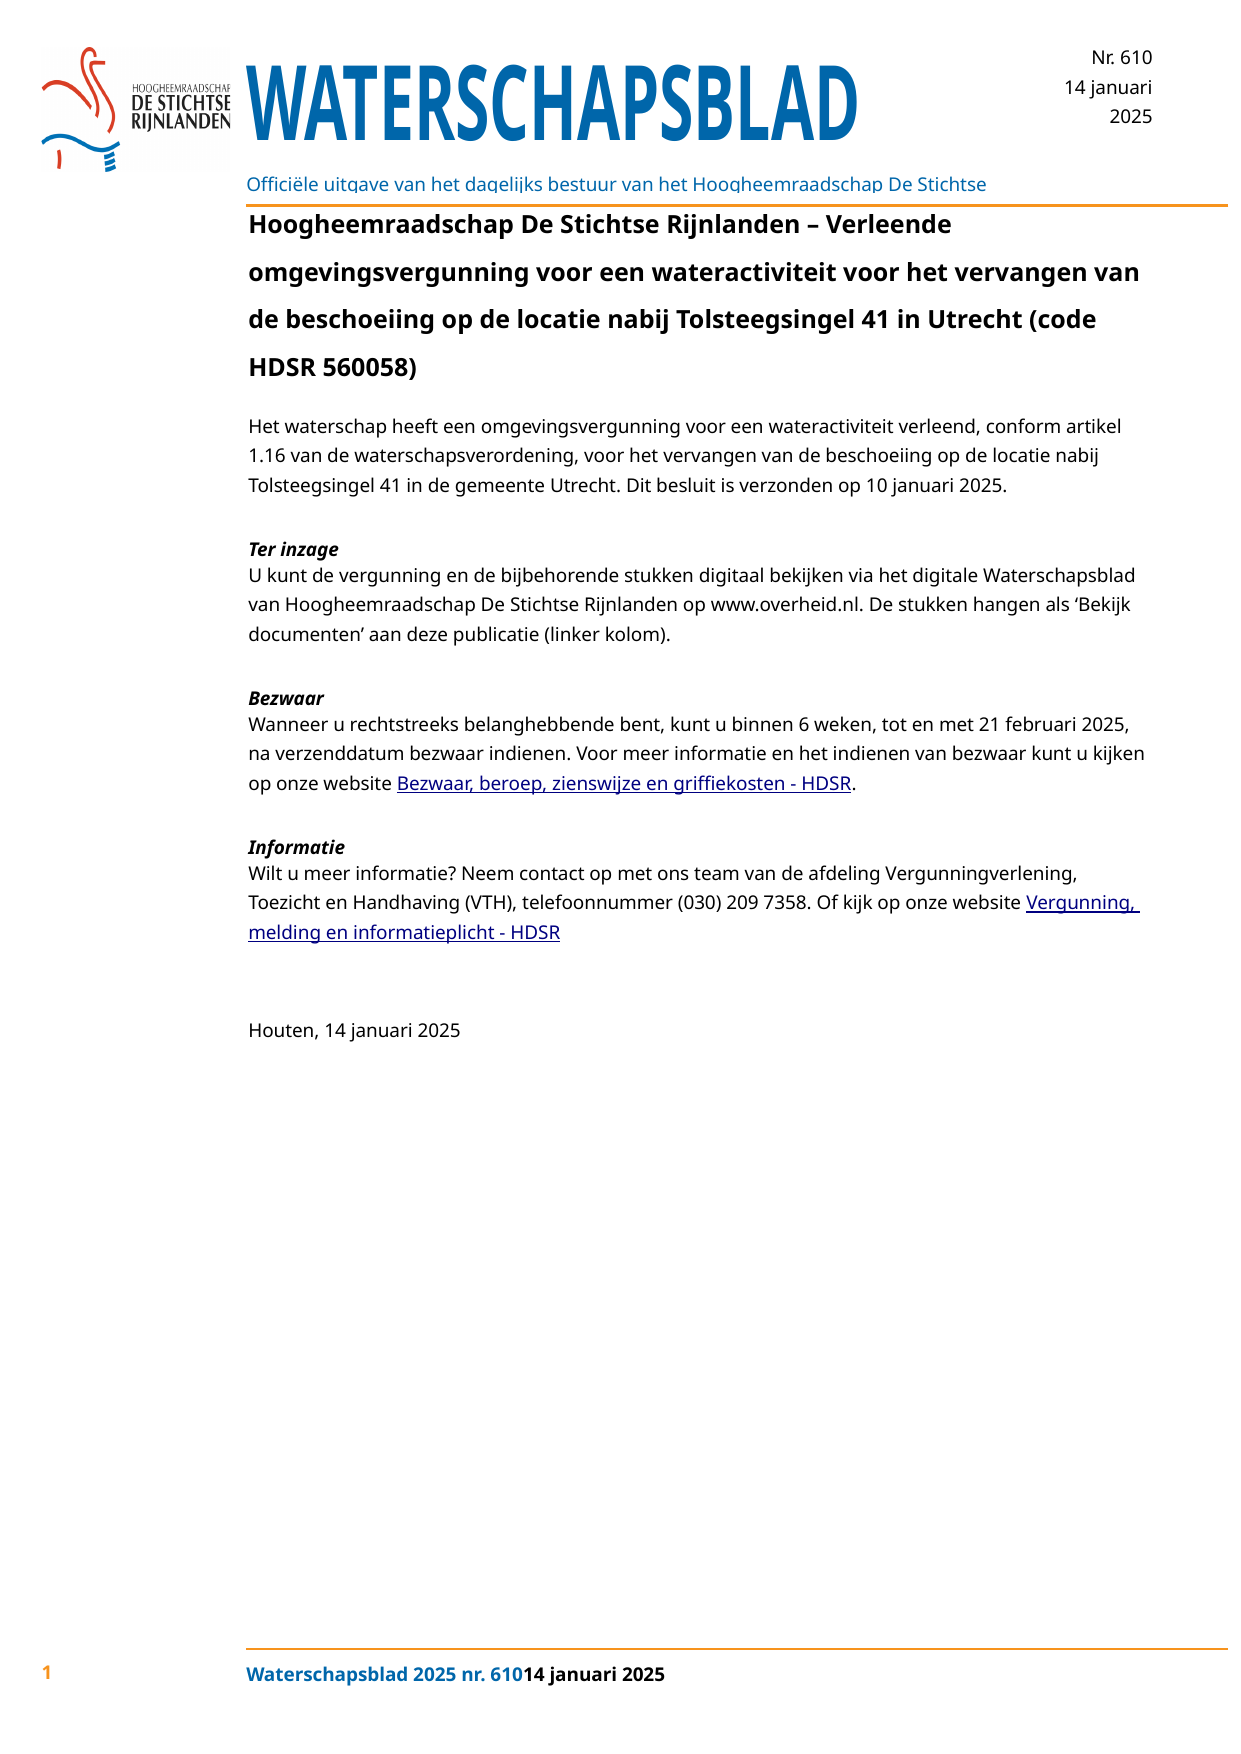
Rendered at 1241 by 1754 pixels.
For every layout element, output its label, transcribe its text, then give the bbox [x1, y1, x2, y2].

text Het waterschap heeft een omgevingsvergunning voor een wateractiviteit verleend, conform artikel 1.16 van de waterschapsverordening, voor het vervangen van de beschoeiing op de locatie nabij Tolsteegsingel 41 in de gemeente Utrecht. Dit besluit is verzonden op 10 januari 2025. [248, 413, 1152, 498]
picture [41, 47, 231, 172]
text Hoogheemraadschap De Stichtse Rijnlanden – Verleende omgevingsvergunning voor een wateractiviteit voor het vervangen van de beschoeiing op de locatie nabij Tolsteegsingel 41 in Utrecht (code HDSR 560058) [248, 207, 1152, 384]
text Wilt u meer informatie? Neem contact op met ons team van de afdeling Vergunningverlening, Toezicht en Handhaving (VTH), telefoonnummer (030) 209 7358. Of kijk op onze website Vergunning, melding en informatieplicht - HDSR [248, 860, 1152, 944]
text Ter inzage [248, 536, 1152, 562]
text Informatie [248, 834, 1152, 860]
text Bezwaar [248, 685, 1152, 711]
text U kunt de vergunning en de bijbehorende stukken digitaal bekijken via het digitale Waterschapsblad van Hoogheemraadschap De Stichtse Rijnlanden op www.overheid.nl. De stukken hangen als ‘Bekijk documenten’ aan deze publicatie (linker kolom). [248, 562, 1152, 647]
text Wanneer u rechtstreeks belanghebbende bent, kunt u binnen 6 weken, tot en met 21 februari 2025, na verzenddatum bezwaar indienen. Voor meer informatie en het indienen van bezwaar kunt u kijken op onze website Bezwaar, beroep, zienswijze en griffiekosten - HDSR. [248, 711, 1152, 796]
text Houten, 14 januari 2025 [248, 1017, 1152, 1043]
